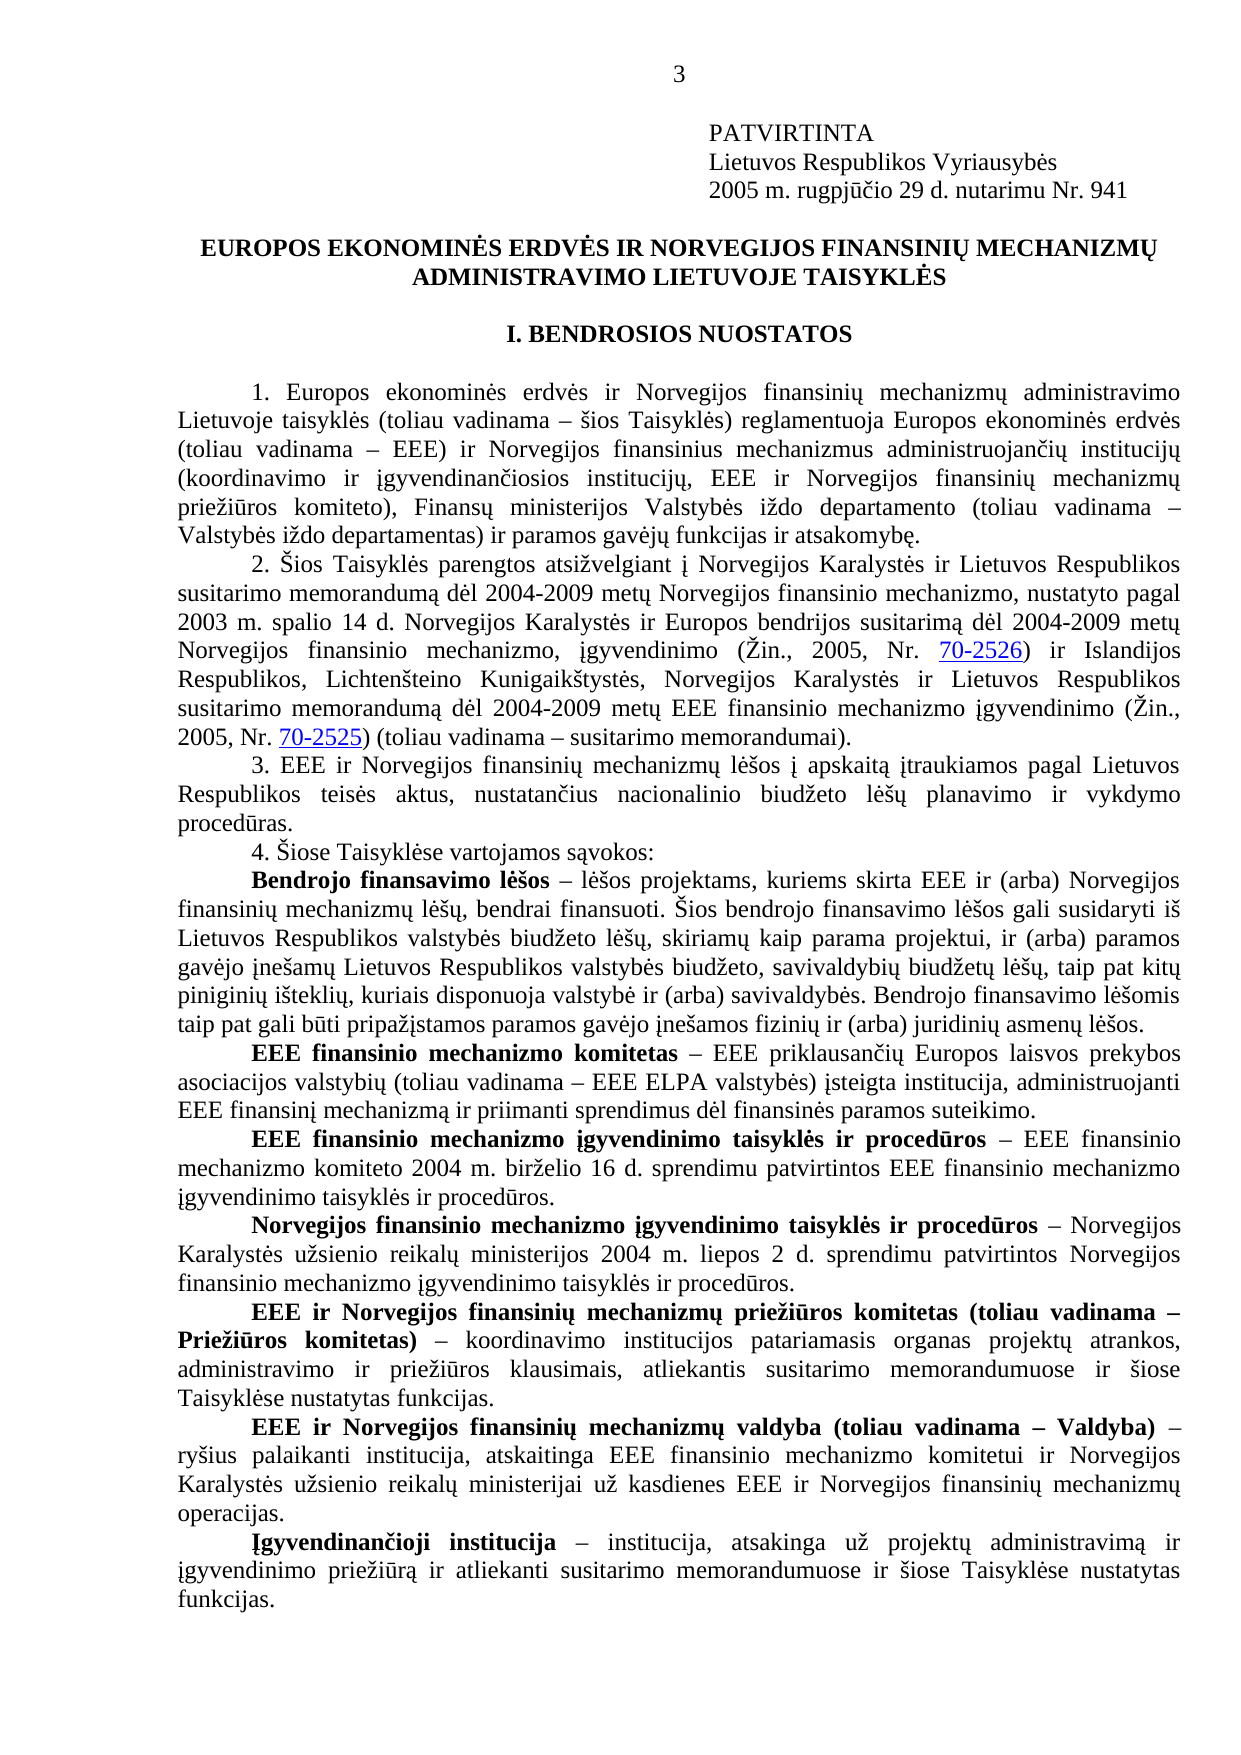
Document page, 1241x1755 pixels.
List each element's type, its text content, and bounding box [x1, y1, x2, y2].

text ADMINISTRAVIMO LIETUVOJE TAISYKLĖS [177, 262, 1181, 291]
text I. BENDROSIOS NUOSTATOS [177, 319, 1181, 348]
text 3. EEE ir Norvegijos finansinių mechanizmų lėšos į apskaitą įtraukiamos pagal Lietuvos Respublikos teisės aktus, nustatančius nacionalinio biudžeto lėšų planavimo ir vykdymo procedūras. [177, 751, 1181, 837]
text EEE ir Norvegijos finansinių mechanizmų valdyba (toliau vadinama – Valdyba) – ryšius palaikanti institucija, atskaitinga EEE finansinio mechanizmo komitetui ir Norvegijos Karalystės užsienio reikalų ministerijai už kasdienes EEE ir Norvegijos finansinių mechanizmų operacijas. [177, 1412, 1181, 1527]
text EEE finansinio mechanizmo įgyvendinimo taisyklės ir procedūros – EEE finansinio mechanizmo komiteto 2004 m. birželio 16 d. sprendimu patvirtintos EEE finansinio mechanizmo įgyvendinimo taisyklės ir procedūros. [177, 1124, 1181, 1211]
text 2. Šios Taisyklės parengtos atsižvelgiant į Norvegijos Karalystės ir Lietuvos Respublikos susitarimo memorandumą dėl 2004-2009 metų Norvegijos finansinio mechanizmo, nustatyto pagal 2003 m. spalio 14 d. Norvegijos Karalystės ir Europos bendrijos susitarimą dėl 2004-2009 metų Norvegijos finansinio mechanizmo, įgyvendinimo (Žin., 2005, Nr. 70-2526) ir Islandijos Respublikos, Lichtenšteino Kunigaikštystės, Norvegijos Karalystės ir Lietuvos Respublikos susitarimo memorandumą dėl 2004-2009 metų EEE finansinio mechanizmo įgyvendinimo (Žin., 2005, Nr. 70-2525) (toliau vadinama – susitarimo memorandumai). [177, 549, 1181, 751]
text PATVIRTINTA [709, 118, 1181, 147]
text 2005 m. rugpjūčio 29 d. nutarimu Nr. 941 [177, 176, 1181, 204]
text Bendrojo finansavimo lėšos – lėšos projektams, kuriems skirta EEE ir (arba) Norvegijos finansinių mechanizmų lėšų, bendrai finansuoti. Šios bendrojo finansavimo lėšos gali susidaryti iš Lietuvos Respublikos valstybės biudžeto lėšų, skiriamų kaip parama projektui, ir (arba) paramos gavėjo įnešamų Lietuvos Respublikos valstybės biudžeto, savivaldybių biudžetų lėšų, taip pat kitų piniginių išteklių, kuriais disponuoja valstybė ir (arba) savivaldybės. Bendrojo finansavimo lėšomis taip pat gali būti pripažįstamos paramos gavėjo įnešamos fizinių ir (arba) juridinių asmenų lėšos. [177, 866, 1181, 1038]
text EUROPOS EKONOMINĖS ERDVĖS IR NORVEGIJOS FINANSINIŲ MECHANIZMŲ [177, 233, 1181, 262]
text Norvegijos finansinio mechanizmo įgyvendinimo taisyklės ir procedūros – Norvegijos Karalystės užsienio reikalų ministerijos 2004 m. liepos 2 d. sprendimu patvirtintos Norvegijos finansinio mechanizmo įgyvendinimo taisyklės ir procedūros. [177, 1211, 1181, 1297]
text EEE ir Norvegijos finansinių mechanizmų priežiūros komitetas (toliau vadinama – Priežiūros komitetas) – koordinavimo institucijos patariamasis organas projektų atrankos, administravimo ir priežiūros klausimais, atliekantis susitarimo memorandumuose ir šiose Taisyklėse nustatytas funkcijas. [177, 1297, 1181, 1412]
text Įgyvendinančioji institucija – institucija, atsakinga už projektų administravimą ir įgyvendinimo priežiūrą ir atliekanti susitarimo memorandumuose ir šiose Taisyklėse nustatytas funkcijas. [177, 1527, 1181, 1613]
text 1. Europos ekonominės erdvės ir Norvegijos finansinių mechanizmų administravimo Lietuvoje taisyklės (toliau vadinama – šios Taisyklės) reglamentuoja Europos ekonominės erdvės (toliau vadinama – EEE) ir Norvegijos finansinius mechanizmus administruojančių institucijų (koordinavimo ir įgyvendinančiosios institucijų, EEE ir Norvegijos finansinių mechanizmų priežiūros komiteto), Finansų ministerijos Valstybės iždo departamento (toliau vadinama – Valstybės iždo departamentas) ir paramos gavėjų funkcijas ir atsakomybę. [177, 377, 1181, 549]
text 4. Šiose Taisyklėse vartojamos sąvokos: [177, 837, 1181, 866]
text EEE finansinio mechanizmo komitetas – EEE priklausančių Europos laisvos prekybos asociacijos valstybių (toliau vadinama – EEE ELPA valstybės) įsteigta institucija, administruojanti EEE finansinį mechanizmą ir priimanti sprendimus dėl finansinės paramos suteikimo. [177, 1038, 1181, 1124]
text Lietuvos Respublikos Vyriausybės [177, 147, 1181, 176]
